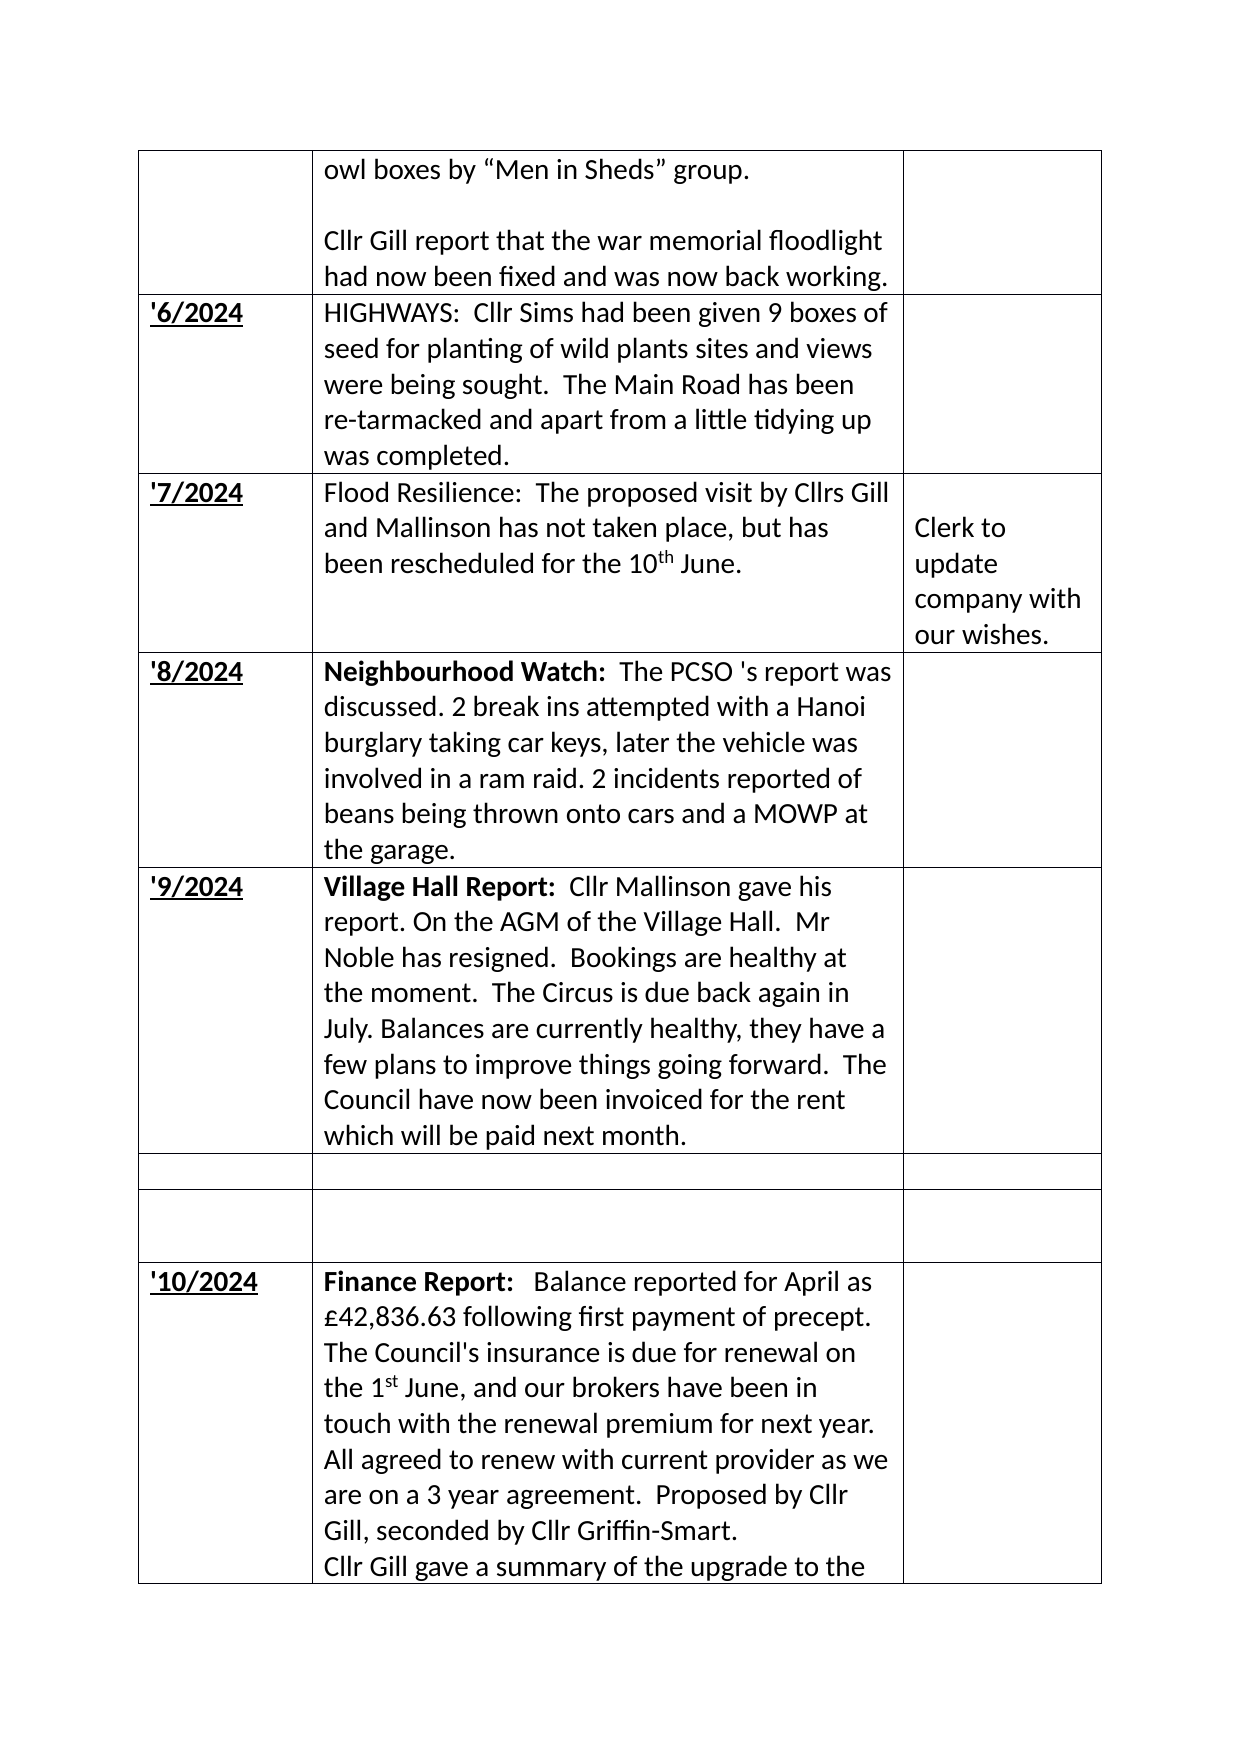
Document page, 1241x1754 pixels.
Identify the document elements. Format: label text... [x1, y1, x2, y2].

table_cell [313, 1154, 903, 1189]
table_cell [904, 1263, 1101, 1583]
table_cell [904, 1154, 1101, 1189]
table_cell owl boxes by “Men in Sheds” group. Cllr Gill report that the war memorial floodlight had now been fixed and was now back working. [313, 151, 903, 293]
table_cell Neighbourhood Watch: The PCSO 's report was discussed. 2 break ins attempted with a Hanoi burglary taking car keys, later the vehicle was involved in a ram raid. 2 incidents reported of beans being thrown onto cars and a MOWP at the garage. [313, 653, 903, 867]
table_cell Finance Report: Balance reported for April as £42,836.63 following first payment of precept. The Council's insurance is due for renewal on the 1st June, and our brokers have been in touch with the renewal premium for next year. All agreed to renew with current provider as we are on a 3 year agreement. Proposed by Cllr Gill, seconded by Cllr Griffin-Smart. Cllr Gill gave a summary of the upgrade to the [313, 1263, 903, 1583]
table_cell Village Hall Report: Cllr Mallinson gave his report. On the AGM of the Village Hall. Mr Noble has resigned. Bookings are healthy at the moment. The Circus is due back again in July. Balances are currently healthy, they have a few plans to improve things going forward. The Council have now been invoiced for the rent which will be paid next month. [313, 868, 903, 1153]
table_cell [904, 868, 1101, 1153]
table_cell HIGHWAYS: Cllr Sims had been given 9 boxes of seed for planting of wild plants sites and views were being sought. The Main Road has been re-tarmacked and apart from a little tidying up was completed. [313, 295, 903, 473]
table_cell [904, 295, 1101, 473]
table_cell [139, 151, 312, 293]
table_cell [904, 653, 1101, 867]
table_cell '10/2024 [139, 1263, 312, 1583]
table_cell '6/2024 [139, 295, 312, 473]
table_cell [139, 1154, 312, 1189]
table_cell '8/2024 [139, 653, 312, 867]
table_cell '7/2024 [139, 474, 312, 652]
table_cell [904, 151, 1101, 293]
table_cell Clerk to update company with our wishes. [904, 474, 1101, 652]
table_cell [313, 1190, 903, 1262]
table_cell [904, 1190, 1101, 1262]
table_cell [139, 1190, 312, 1262]
table_cell '9/2024 [139, 868, 312, 1153]
table_cell Flood Resilience: The proposed visit by Cllrs Gill and Mallinson has not taken place, but has been rescheduled for the 10th June. [313, 474, 903, 652]
